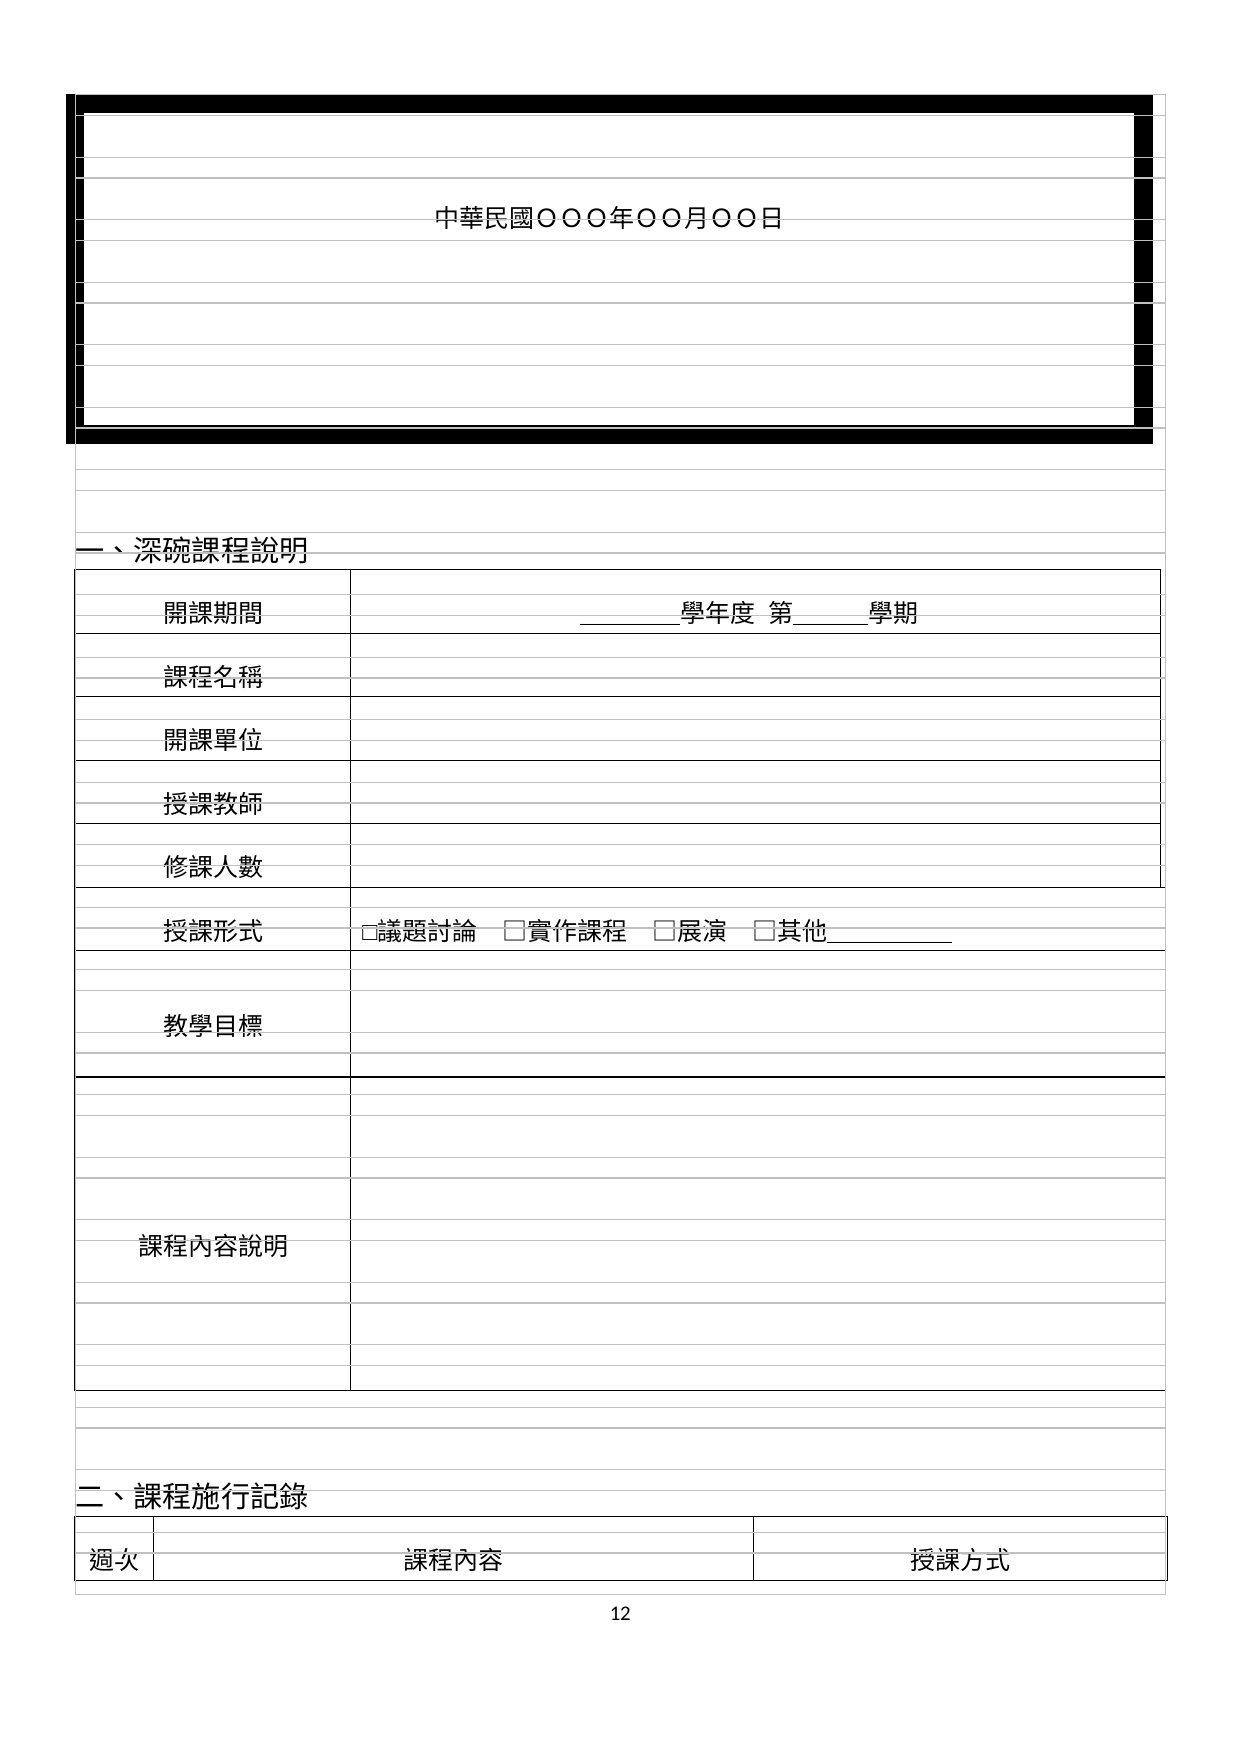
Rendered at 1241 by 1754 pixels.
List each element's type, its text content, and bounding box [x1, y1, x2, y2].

table_cell 課程內容說明 [76, 1220, 350, 1240]
table_cell [351, 951, 1165, 969]
table_cell 課程名稱 [76, 634, 350, 657]
table_cell [351, 1366, 1165, 1390]
table_cell 開課單位 [76, 741, 350, 760]
table_cell [351, 1033, 1165, 1052]
table_cell [351, 991, 1165, 1032]
table_cell 課程內容說明 [76, 1078, 350, 1094]
table_cell [351, 845, 1160, 865]
table_cell □議題討論 □實作課程 □展演 □其他＿＿＿＿＿ [351, 908, 1165, 927]
table_cell 課程內容說明 [76, 1116, 350, 1157]
table_cell [351, 804, 1160, 823]
table_cell [351, 697, 1160, 719]
table_cell [351, 1304, 1165, 1344]
table_header [154, 1517, 753, 1532]
table_header [76, 1533, 153, 1552]
table_cell 課程內容說明 [76, 1304, 350, 1344]
table_cell 修課人數 [76, 845, 350, 865]
table_cell [351, 1116, 1165, 1157]
table_cell 教學目標 [76, 951, 350, 969]
table_cell [351, 679, 1160, 696]
table_header 開課期間 [76, 595, 350, 615]
table_cell [351, 1345, 1165, 1365]
text 二、課程施行記錄 [76, 1470, 1165, 1490]
table_header ＿＿＿＿學年度 第＿＿＿學期 [351, 616, 1160, 633]
table_cell [1161, 741, 1165, 760]
table_cell [351, 658, 1160, 677]
table_cell [1161, 633, 1165, 657]
table_cell [351, 1283, 1165, 1302]
table_cell 修課人數 [248, 866, 256, 876]
table_header 國立虎尾科技大學 ＯＯＯ年第Ｏ學期 深碗課程成果報告書 授課教師：ＯＯＯ 所屬單位：ＯＯＯＯＯ 中華民國ＯＯＯ年ＯＯ月ＯＯ日 [84, 179, 1134, 219]
table_cell [351, 761, 1160, 782]
table_header [76, 1517, 153, 1532]
table_header [154, 1533, 753, 1552]
table_header [754, 1533, 1165, 1552]
table_cell [351, 1220, 1165, 1240]
text 二、課程施行記錄 [76, 1491, 1165, 1516]
text 一、深碗課程說明 [76, 533, 1165, 552]
table_header 課程內容 [154, 1554, 753, 1579]
table_cell 課程名稱 [76, 658, 350, 677]
table_cell [1161, 823, 1165, 844]
table_header ＿＿＿＿學年度 第＿＿＿學期 [351, 595, 1160, 615]
table_cell [1161, 658, 1165, 677]
table_cell 課程內容說明 [76, 1345, 350, 1365]
table_cell 教學目標 [76, 970, 350, 990]
text 一、深碗課程說明 [76, 554, 1165, 569]
table_header 國立虎尾科技大學 ＯＯＯ年第Ｏ學期 深碗課程成果報告書 授課教師：ＯＯＯ 所屬單位：ＯＯＯＯＯ 中華民國ＯＯＯ年ＯＯ月ＯＯ日 [84, 345, 1134, 365]
table_cell 授課教師 [76, 783, 350, 802]
table_cell [351, 970, 1165, 990]
table_cell [351, 1158, 1165, 1177]
table_cell 課程內容說明 [76, 1283, 350, 1302]
table_cell 開課單位 [76, 720, 350, 740]
table_header 國立虎尾科技大學 ＯＯＯ年第Ｏ學期 深碗課程成果報告書 授課教師：ＯＯＯ 所屬單位：ＯＯＯＯＯ 中華民國ＯＯＯ年ＯＯ月ＯＯ日 [84, 220, 1134, 240]
table_header 開課期間 [76, 616, 350, 633]
table_header 國立虎尾科技大學 ＯＯＯ年第Ｏ學期 深碗課程成果報告書 授課教師：ＯＯＯ 所屬單位：ＯＯＯＯＯ 中華民國ＯＯＯ年ＯＯ月ＯＯ日 [84, 408, 1134, 425]
table_cell □議題討論 □實作課程 □展演 □其他＿＿＿＿＿ [351, 888, 1165, 907]
table_cell 修課人數 [76, 866, 350, 887]
table_cell [351, 634, 1160, 657]
table_header 授課方式 [754, 1554, 1165, 1579]
table_cell [1161, 679, 1165, 696]
table_cell [351, 866, 1160, 887]
table_header [1161, 616, 1165, 633]
table_cell 開課單位 [76, 697, 350, 719]
table_cell [1161, 696, 1165, 719]
table_cell □議題討論 □實作課程 □展演 □其他＿＿＿＿＿ [351, 929, 1165, 950]
table_header 國立虎尾科技大學 ＯＯＯ年第Ｏ學期 深碗課程成果報告書 授課教師：ＯＯＯ 所屬單位：ＯＯＯＯＯ 中華民國ＯＯＯ年ＯＯ月ＯＯ日 [84, 283, 1134, 302]
table_cell [351, 1241, 1165, 1282]
table_cell 授課教師 [76, 804, 350, 823]
table_cell 課程內容說明 [76, 1366, 350, 1390]
table_header 開課期間 [76, 570, 350, 594]
table_cell 授課形式 [76, 888, 350, 907]
text 二、課程施行記錄 [76, 1453, 1165, 1469]
table_cell 授課形式 [76, 929, 350, 950]
table_cell [351, 741, 1160, 760]
table_cell [351, 1054, 1165, 1076]
table_header 國立虎尾科技大學 ＯＯＯ年第Ｏ學期 深碗課程成果報告書 授課教師：ＯＯＯ 所屬單位：ＯＯＯＯＯ 中華民國ＯＯＯ年ＯＯ月ＯＯ日 [84, 158, 1134, 177]
table_cell [351, 824, 1160, 844]
table_header [1161, 569, 1165, 594]
table_header [754, 1517, 1165, 1532]
table_cell 教學目標 [76, 1033, 350, 1052]
table_cell [1161, 720, 1165, 740]
table_header [1161, 595, 1165, 615]
table_header 國立虎尾科技大學 ＯＯＯ年第Ｏ學期 深碗課程成果報告書 授課教師：ＯＯＯ 所屬單位：ＯＯＯＯＯ 中華民國ＯＯＯ年ＯＯ月ＯＯ日 [84, 241, 1134, 282]
table_cell 課程內容說明 [76, 1179, 350, 1219]
table_cell [1161, 783, 1165, 802]
table_cell 課程名稱 [76, 679, 350, 696]
table_header ＿＿＿＿學年度 第＿＿＿學期 [351, 570, 1160, 594]
table_cell [1161, 845, 1165, 865]
table_cell 課程內容說明 [76, 1241, 350, 1282]
table_header 國立虎尾科技大學 ＯＯＯ年第Ｏ學期 深碗課程成果報告書 授課教師：ＯＯＯ 所屬單位：ＯＯＯＯＯ 中華民國ＯＯＯ年ＯＯ月ＯＯ日 [84, 304, 1134, 344]
table_header 週次 [76, 1554, 153, 1579]
table_cell [1161, 804, 1165, 823]
table_cell [351, 720, 1160, 740]
table_cell 課程內容說明 [76, 1158, 350, 1177]
table_cell 修課人數 [76, 824, 350, 844]
table_cell [1161, 760, 1165, 782]
table_cell [351, 1095, 1165, 1115]
table_cell [351, 1078, 1165, 1094]
table_cell 教學目標 [76, 991, 350, 1032]
table_cell 教學目標 [76, 1054, 350, 1076]
table_cell 授課形式 [76, 908, 350, 927]
table_cell [351, 783, 1160, 802]
table_cell [1161, 866, 1165, 887]
table_header 國立虎尾科技大學 ＯＯＯ年第Ｏ學期 深碗課程成果報告書 授課教師：ＯＯＯ 所屬單位：ＯＯＯＯＯ 中華民國ＯＯＯ年ＯＯ月ＯＯ日 [84, 366, 1134, 407]
text 一、深碗課程說明 [76, 507, 1165, 532]
table_cell [351, 1179, 1165, 1219]
table_header 國立虎尾科技大學 ＯＯＯ年第Ｏ學期 深碗課程成果報告書 授課教師：ＯＯＯ 所屬單位：ＯＯＯＯＯ 中華民國ＯＯＯ年ＯＯ月ＯＯ日 [84, 116, 1134, 157]
table_cell 課程內容說明 [76, 1095, 350, 1115]
table_cell 授課教師 [76, 761, 350, 782]
